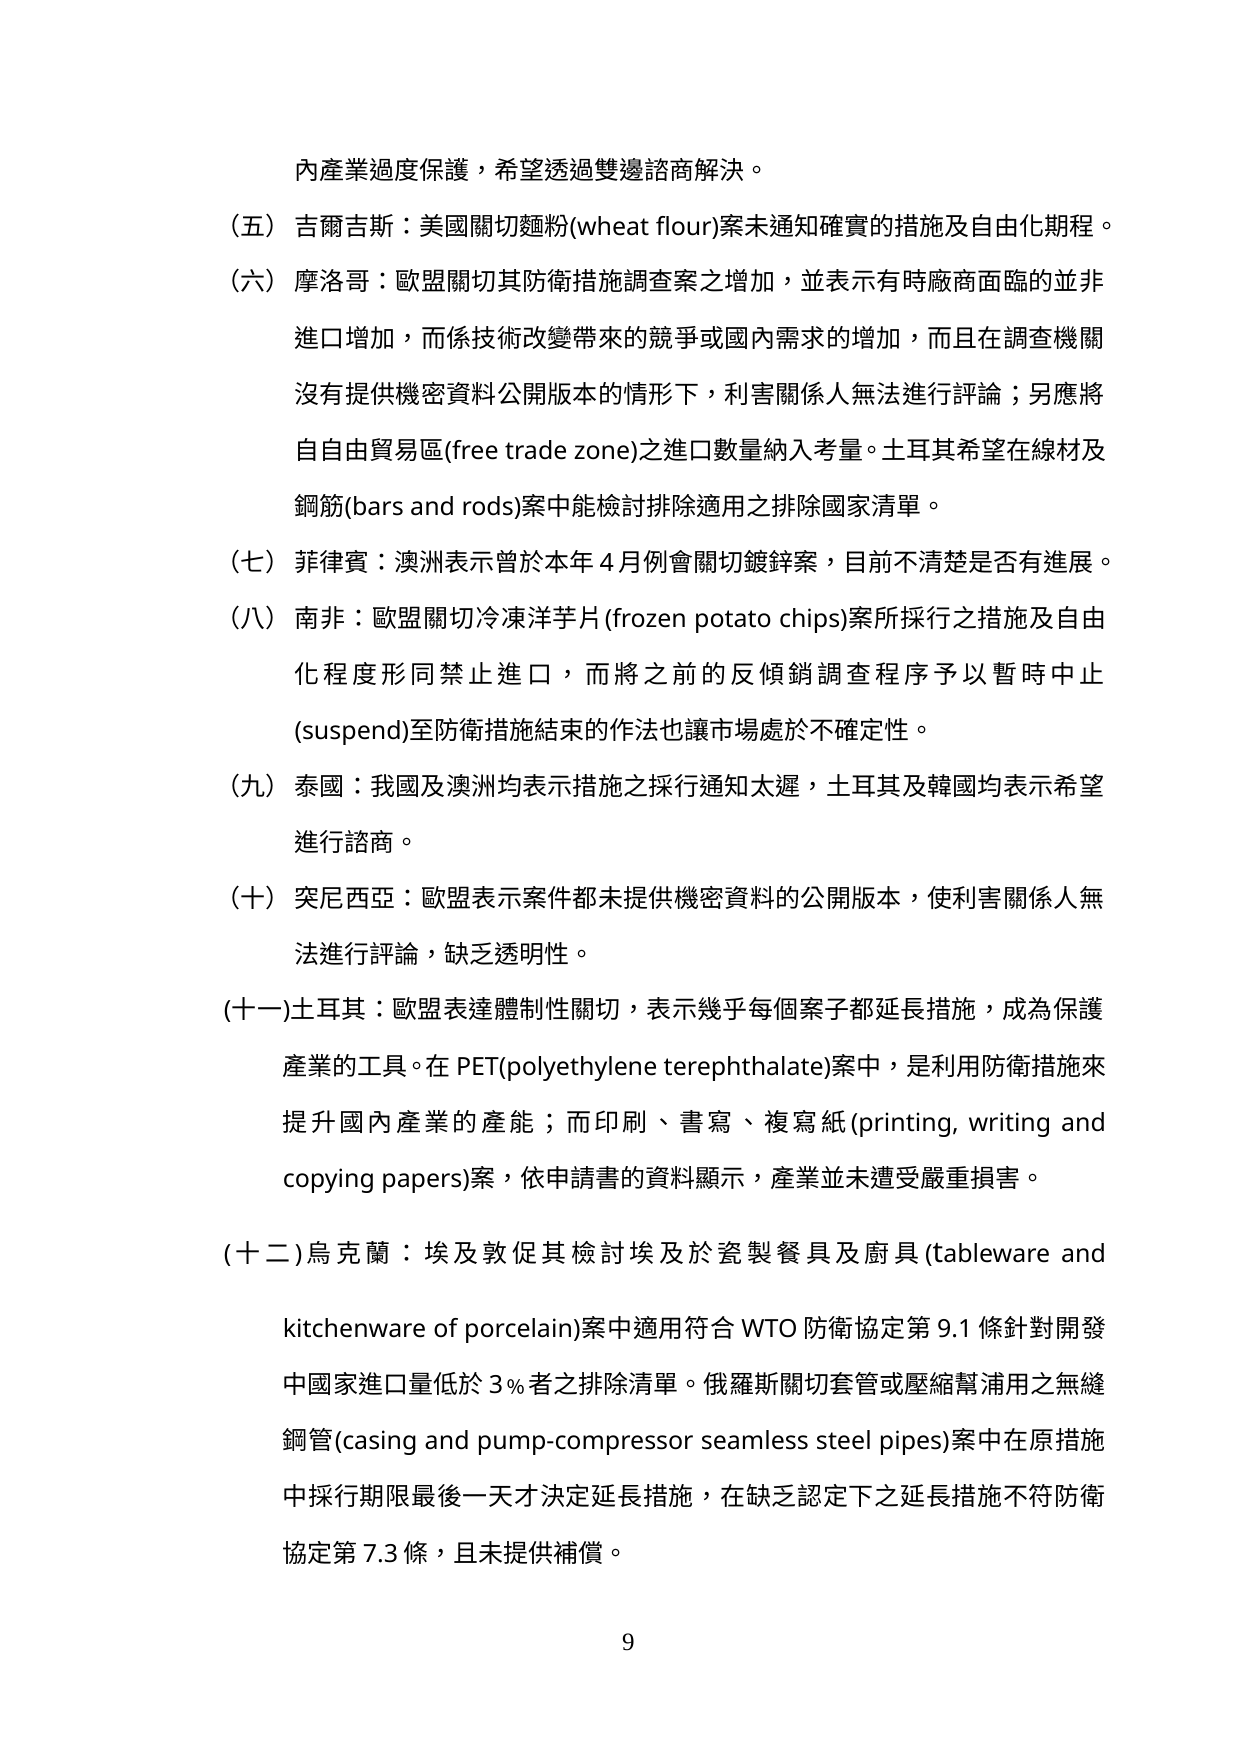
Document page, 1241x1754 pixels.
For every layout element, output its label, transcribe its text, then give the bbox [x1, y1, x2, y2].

text (十一)土耳其：歐盟表達體制性關切，表示幾乎每個案子都延長措施，成為保護產業的工具。在PET(polyethylene terephthalate)案中，是利用防衛措施來提升國內產業的產能；而印刷、書寫、複寫紙(printing, writing and copying papers)案，依申請書的資料顯示，產業並未遭受嚴重損害。 [224, 989, 1106, 1196]
list 菲律賓：澳洲表示曾於本年4月例會關切鍍鋅案，目前不清楚是否有進展。 [216, 542, 1106, 579]
list 突尼西亞：歐盟表示案件都未提供機密資料的公開版本，使利害關係人無法進行評論，缺乏透明性。 [216, 877, 1106, 971]
list 印尼：我國對印尼發動太多防衛措施調查表達體制性關切。歐盟表示塗佈紙及紙板(coated paper and paperboard)案中該產品多由特定國家進口，不應使用防衛措施，且應嚴格檢視進口之增加及因果關係之條件。日本表示印尼發動太多調查案件，希望印尼能考量日本於個案聽證中所表達的意見。澳洲關切麵粉(wheat flour)案缺乏展開調查之正當性，並表示市場有削價現象，應以反傾銷案處理。印度關切棉紗產品(cotton yarn)案中考量損害的期間。越南表示，鐵或非合金鋼扁軋製品(Flat-rolled product of iron or non-alloy steel)案最後認定中缺乏進口增加係「未預見發展」的分析、產業狀況很好故未受損害、缺乏因果關係分析、未考量不可歸因於進口的因素，也未給予利害關係人評論的機會。中國大陸表示在I型及H型之其他合金鋼(I and H sections of other alloy steel)案中該國廠商都有積極配合，採行措施實亦損及印尼下游廠商利益，更何況該項產品已有進口簽審制度；此外中國大陸之該項產品亦另被印尼課徵反傾銷稅，實已對印尼國內產業過度保護，希望透過雙邊諮商解決。 [216, 150, 1106, 187]
text (十二)烏克蘭：埃及敦促其檢討埃及於瓷製餐具及廚具(tableware and kitchenware of porcelain)案中適用符合WTO防衛協定第9.1條針對開發中國家進口量低於3﹪者之排除清單。俄羅斯關切套管或壓縮幫浦用之無縫鋼管(casing and pump-compressor seamless steel pipes)案中在原措施中採行期限最後一天才決定延長措施，在缺乏認定下之延長措施不符防衛協定第7.3條，且未提供補償。 [224, 1214, 1106, 1570]
list 南非：歐盟關切冷凍洋芋片(frozen potato chips)案所採行之措施及自由化程度形同禁止進口，而將之前的反傾銷調查程序予以暫時中止(suspend)至防衛措施結束的作法也讓市場處於不確定性。 [216, 597, 1106, 747]
list 泰國：我國及澳洲均表示措施之採行通知太遲，土耳其及韓國均表示希望進行諮商。 [216, 766, 1106, 859]
list 吉爾吉斯：美國關切麵粉(wheat flour)案未通知確實的措施及自由化期程。 [216, 206, 1106, 243]
list 摩洛哥：歐盟關切其防衛措施調查案之增加，並表示有時廠商面臨的並非進口增加，而係技術改變帶來的競爭或國內需求的增加，而且在調查機關沒有提供機密資料公開版本的情形下，利害關係人無法進行評論；另應將自自由貿易區(free trade zone)之進口數量納入考量。土耳其希望在線材及鋼筋(bars and rods)案中能檢討排除適用之排除國家清單。 [216, 261, 1106, 524]
